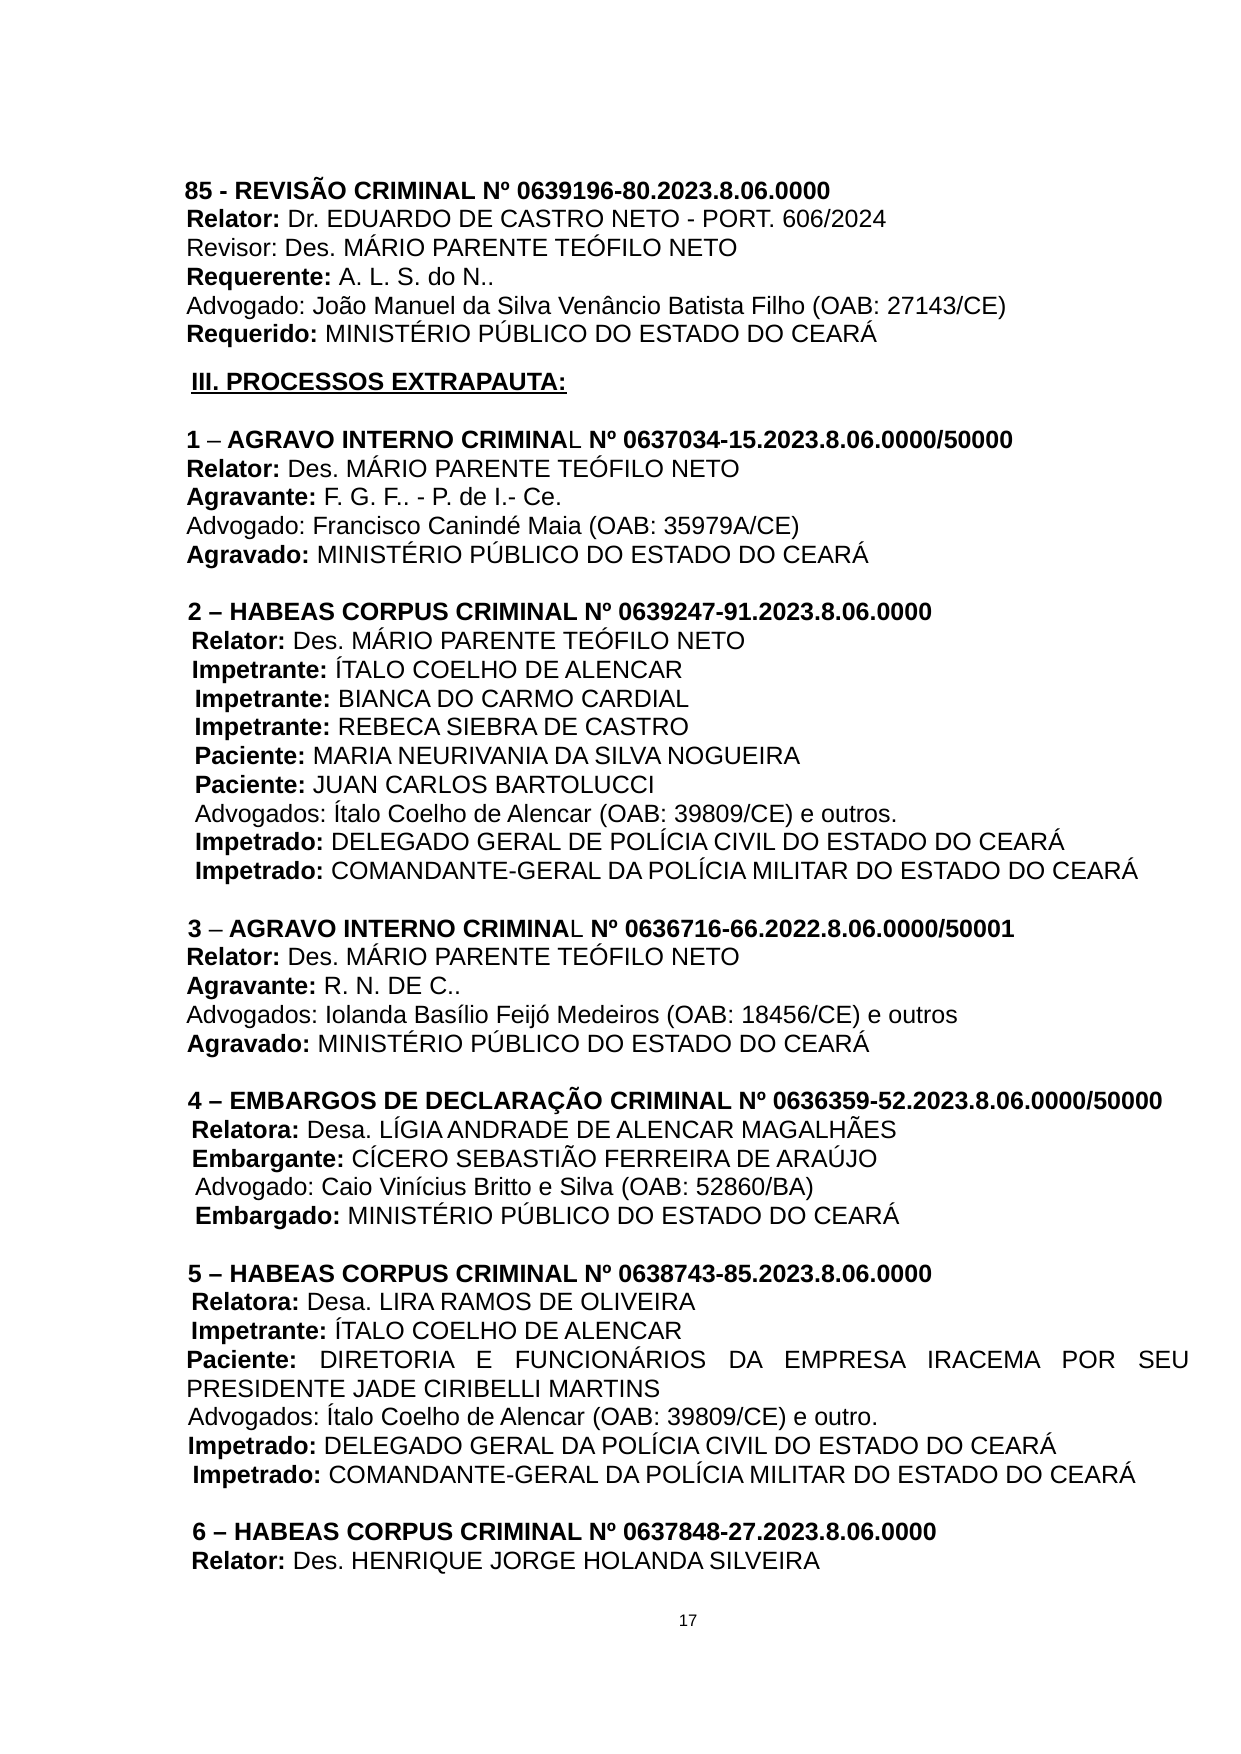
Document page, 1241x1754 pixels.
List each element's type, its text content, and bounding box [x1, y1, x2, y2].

text 85 - REVISÃO CRIMINAL Nº 0639196-80.2023.8.06.0000 [156, 176, 1190, 204]
text Relator: Dr. EDUARDO DE CASTRO NETO - PORT. 606/2024 [156, 204, 1190, 233]
text III. PROCESSOS EXTRAPAUTA: [156, 367, 1190, 396]
text Advogados: Ítalo Coelho de Alencar (OAB: 39809/CE) e outro. [97, 1402, 1190, 1431]
text Relatora: Desa. LIRA RAMOS DE OLIVEIRA [156, 1287, 1190, 1316]
text Agravante: R. N. DE C.. [186, 971, 1190, 1000]
text Relator: Des. MÁRIO PARENTE TEÓFILO NETO [186, 942, 1190, 971]
text Requerido: MINISTÉRIO PÚBLICO DO ESTADO DO CEARÁ [156, 319, 1190, 348]
text Paciente: JUAN CARLOS BARTOLUCCI [97, 770, 1190, 798]
text Advogado: João Manuel da Silva Venâncio Batista Filho (OAB: 27143/CE) [186, 291, 1190, 319]
text Agravado: MINISTÉRIO PÚBLICO DO ESTADO DO CEARÁ [97, 1028, 1190, 1057]
text 5 – HABEAS CORPUS CRIMINAL Nº 0638743-85.2023.8.06.0000 [97, 1258, 1190, 1287]
text Advogado: Francisco Canindé Maia (OAB: 35979A/CE) [186, 511, 1190, 540]
text Impetrado: DELEGADO GERAL DE POLÍCIA CIVIL DO ESTADO DO CEARÁ [97, 827, 1190, 856]
text Paciente: MARIA NEURIVANIA DA SILVA NOGUEIRA [97, 741, 1190, 770]
text Paciente: DIRETORIA E FUNCIONÁRIOS DA EMPRESA IRACEMA POR SEU PRESIDENTE JADE CIRIBELLI MARTINS [186, 1345, 1190, 1402]
text Relator: Des. MÁRIO PARENTE TEÓFILO NETO [186, 453, 1190, 482]
text Advogados: Iolanda Basílio Feijó Medeiros (OAB: 18456/CE) e outros [186, 1000, 1190, 1028]
text Relatora: Desa. LÍGIA ANDRADE DE ALENCAR MAGALHÃES [156, 1115, 1190, 1143]
text Impetrante: ÍTALO COELHO DE ALENCAR [156, 655, 1190, 683]
text Impetrado: COMANDANTE-GERAL DA POLÍCIA MILITAR DO ESTADO DO CEARÁ [97, 856, 1190, 885]
text Impetrante: BIANCA DO CARMO CARDIAL [97, 683, 1190, 712]
text 6 – HABEAS CORPUS CRIMINAL Nº 0637848-27.2023.8.06.0000 [151, 1517, 1190, 1546]
text Agravado: MINISTÉRIO PÚBLICO DO ESTADO DO CEARÁ [186, 540, 1190, 568]
text Agravante: F. G. F.. - P. de I.- Ce. [186, 482, 1190, 511]
text Embargado: MINISTÉRIO PÚBLICO DO ESTADO DO CEARÁ [97, 1201, 1190, 1230]
text Impetrante: ÍTALO COELHO DE ALENCAR [156, 1316, 1190, 1345]
text Advogado: Caio Vinícius Britto e Silva (OAB: 52860/BA) [97, 1172, 1190, 1201]
text Embargante: CÍCERO SEBASTIÃO FERREIRA DE ARAÚJO [156, 1143, 1190, 1172]
text Relator: Des. MÁRIO PARENTE TEÓFILO NETO [156, 626, 1190, 655]
text Requerente: A. L. S. do N.. [186, 262, 1190, 291]
text 1 – AGRAVO INTERNO CRIMINAL Nº 0637034-15.2023.8.06.0000/50000 [186, 425, 1190, 453]
text Relator: Des. HENRIQUE JORGE HOLANDA SILVEIRA [156, 1546, 1190, 1575]
text 4 – EMBARGOS DE DECLARAÇÃO CRIMINAL Nº 0636359-52.2023.8.06.0000/50000 [97, 1086, 1190, 1115]
text Advogados: Ítalo Coelho de Alencar (OAB: 39809/CE) e outros. [97, 798, 1190, 827]
text Impetrante: REBECA SIEBRA DE CASTRO [97, 712, 1190, 741]
text Impetrado: COMANDANTE-GERAL DA POLÍCIA MILITAR DO ESTADO DO CEARÁ [151, 1460, 1190, 1488]
text Revisor: Des. MÁRIO PARENTE TEÓFILO NETO [156, 233, 1190, 262]
text 2 – HABEAS CORPUS CRIMINAL Nº 0639247-91.2023.8.06.0000 [97, 597, 1190, 626]
text 3 – AGRAVO INTERNO CRIMINAL Nº 0636716-66.2022.8.06.0000/50001 [97, 913, 1190, 942]
text Impetrado: DELEGADO GERAL DA POLÍCIA CIVIL DO ESTADO DO CEARÁ [97, 1431, 1190, 1460]
